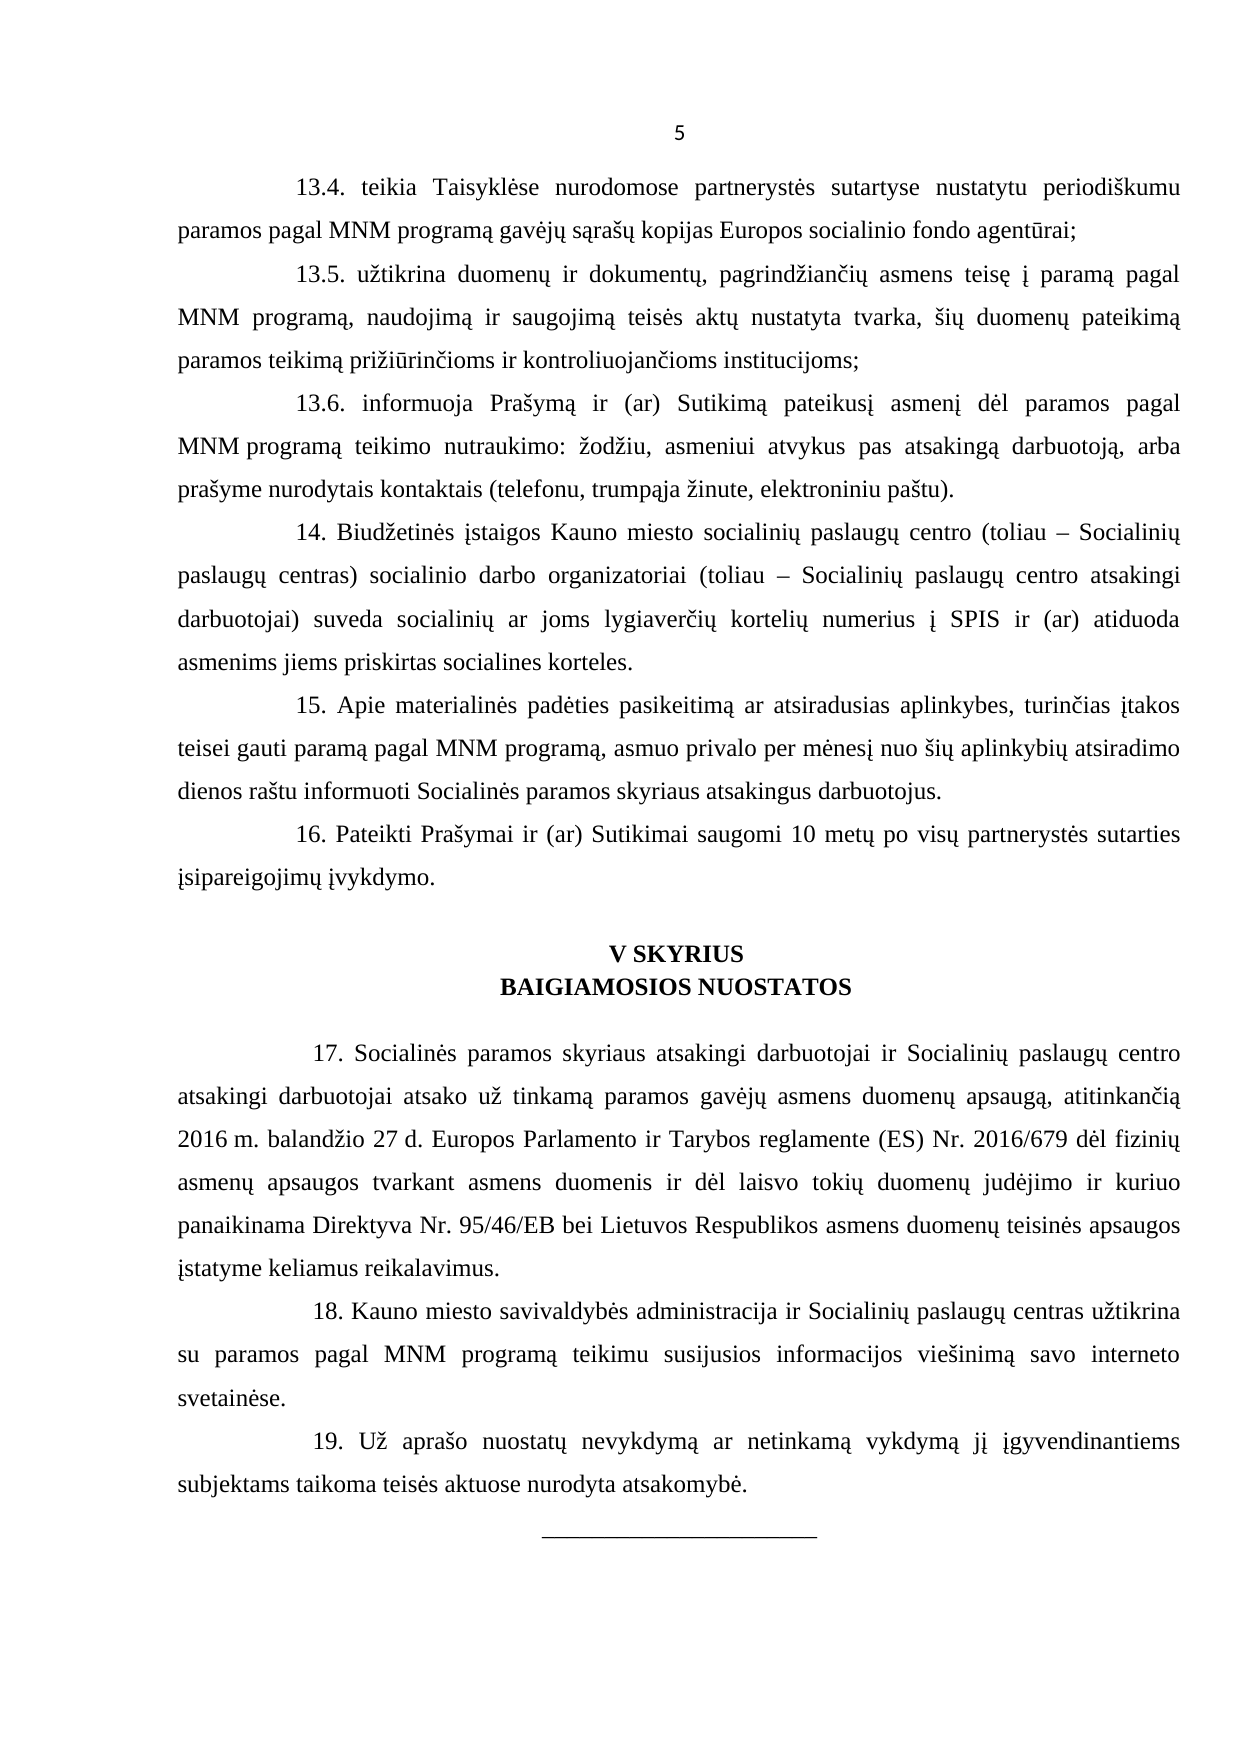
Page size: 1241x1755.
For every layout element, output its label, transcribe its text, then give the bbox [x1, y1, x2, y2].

text 17. Socialinės paramos skyriaus atsakingi darbuotojai ir Socialinių paslaugų centro atsakingi darbuotojai atsako už tinkamą paramos gavėjų asmens duomenų apsaugą, atitinkančią 2016 m. balandžio 27 d. Europos Parlamento ir Tarybos reglamente (ES) Nr. 2016/679 dėl fizinių asmenų apsaugos tvarkant asmens duomenis ir dėl laisvo tokių duomenų judėjimo ir kuriuo panaikinama Direktyva Nr. 95/46/EB bei Lietuvos Respublikos asmens duomenų teisinės apsaugos įstatyme keliamus reikalavimus. [177, 1038, 1181, 1282]
text 18. Kauno miesto savivaldybės administracija ir Socialinių paslaugų centras užtikrina su paramos pagal MNM programą teikimu susijusios informacijos viešinimą savo interneto svetainėse. [177, 1296, 1181, 1411]
text V SKYRIUS [177, 939, 1181, 967]
text 16. Pateikti Prašymai ir (ar) Sutikimai saugomi 10 metų po visų partnerystės sutarties įsipareigojimų įvykdymo. [177, 819, 1181, 891]
text BAIGIAMOSIOS NUOSTATOS [177, 972, 1181, 1000]
text 13.6. informuoja Prašymą ir (ar) Sutikimą pateikusį asmenį dėl paramos pagal MNM programą teikimo nutraukimo: žodžiu, asmeniui atvykus pas atsakingą darbuotoją, arba prašyme nurodytais kontaktais (telefonu, trumpąja žinute, elektroniniu paštu). [177, 388, 1181, 503]
text ______________________ [177, 1512, 1181, 1541]
text 13.4. teikia Taisyklėse nurodomose partnerystės sutartyse nustatytu periodiškumu paramos pagal MNM programą gavėjų sąrašų kopijas Europos socialinio fondo agentūrai; [177, 172, 1181, 244]
text 14. Biudžetinės įstaigos Kauno miesto socialinių paslaugų centro (toliau – Socialinių paslaugų centras) socialinio darbo organizatoriai (toliau – Socialinių paslaugų centro atsakingi darbuotojai) suveda socialinių ar joms lygiaverčių kortelių numerius į SPIS ir (ar) atiduoda asmenims jiems priskirtas socialines korteles. [177, 517, 1181, 676]
text 19. Už aprašo nuostatų nevykdymą ar netinkamą vykdymą jį įgyvendinantiems subjektams taikoma teisės aktuose nurodyta atsakomybė. [177, 1426, 1181, 1498]
text 13.5. užtikrina duomenų ir dokumentų, pagrindžiančių asmens teisę į paramą pagal MNM programą, naudojimą ir saugojimą teisės aktų nustatyta tvarka, šių duomenų pateikimą paramos teikimą prižiūrinčioms ir kontroliuojančioms institucijoms; [177, 259, 1181, 374]
text 15. Apie materialinės padėties pasikeitimą ar atsiradusias aplinkybes, turinčias įtakos teisei gauti paramą pagal MNM programą, asmuo privalo per mėnesį nuo šių aplinkybių atsiradimo dienos raštu informuoti Socialinės paramos skyriaus atsakingus darbuotojus. [177, 690, 1181, 805]
